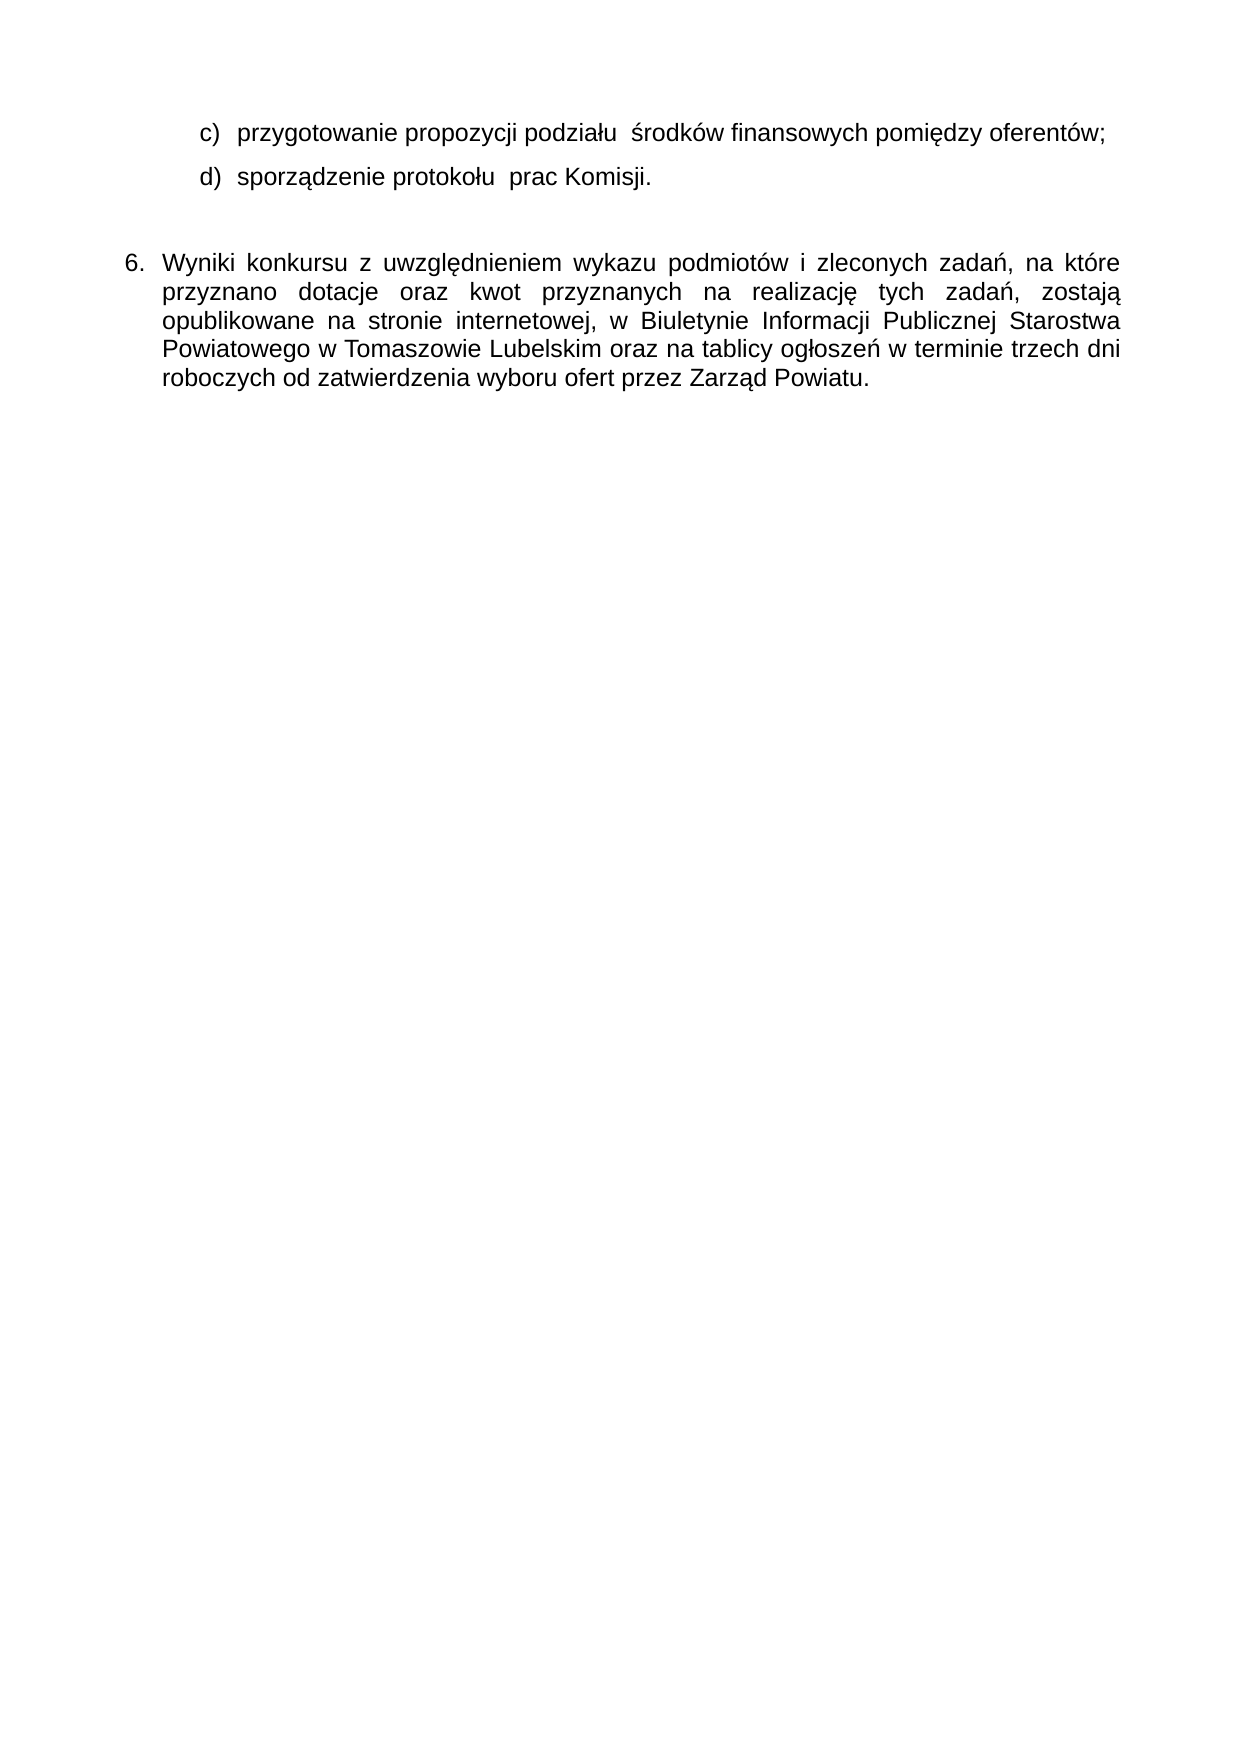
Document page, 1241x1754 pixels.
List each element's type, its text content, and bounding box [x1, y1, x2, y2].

list sporządzenie protokołu prac Komisji. [199, 161, 1122, 190]
list Wyniki konkursu z uwzględnieniem wykazu podmiotów i zleconych zadań, na które przyznano dotacje oraz kwot przyznanych na realizację tych zadań, zostają opublikowane na stronie internetowej, w Biuletynie Informacji Publicznej Starostwa Powiatowego w Tomaszowie Lubelskim oraz na tablicy ogłoszeń w terminie trzech dni roboczych od zatwierdzenia wyboru ofert przez Zarząd Powiatu. [124, 248, 1122, 392]
list przygotowanie propozycji podziału środków finansowych pomiędzy oferentów; [199, 118, 1122, 147]
